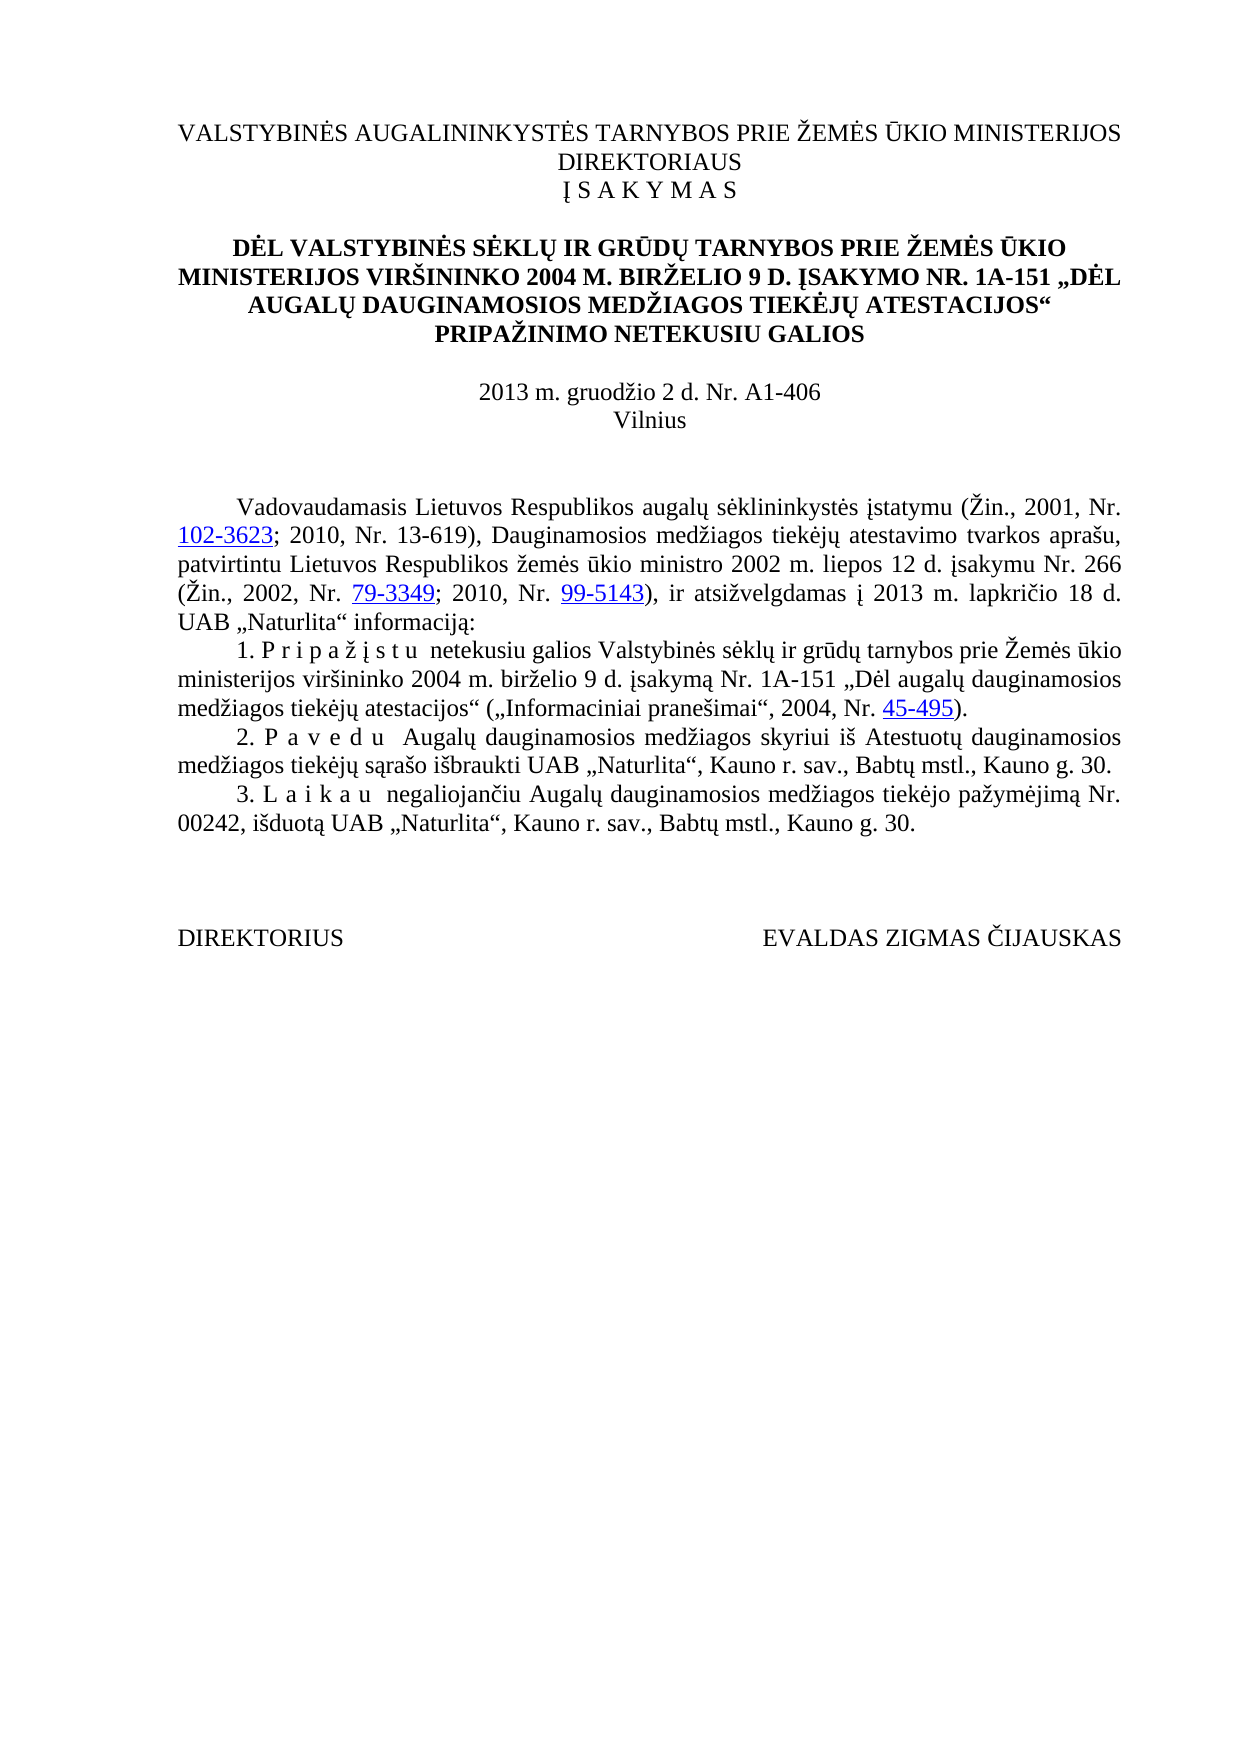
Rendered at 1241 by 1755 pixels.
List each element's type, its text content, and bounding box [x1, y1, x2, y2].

text DĖL VALSTYBINĖS SĖKLŲ IR GRŪDŲ TARNYBOS PRIE ŽEMĖS ŪKIO MINISTERIJOS VIRŠININKO 2004 M. BIRŽELIO 9 D. ĮSAKYMO NR. 1A-151 „DĖL AUGALŲ DAUGINAMOSIOS MEDŽIAGOS TIEKĖJŲ ATESTACIJOS“ PRIPAŽINIMO NETEKUSIU GALIOS [177, 233, 1122, 348]
text 2. P a v e d u Augalų dauginamosios medžiagos skyriui iš Atestuotų dauginamosios medžiagos tiekėjų sąrašo išbraukti UAB „Naturlita“, Kauno r. sav., Babtų mstl., Kauno g. 30. [177, 722, 1122, 779]
text 3. L a i k a u negaliojančiu Augalų dauginamosios medžiagos tiekėjo pažymėjimą Nr. 00242, išduotą UAB „Naturlita“, Kauno r. sav., Babtų mstl., Kauno g. 30. [177, 779, 1122, 837]
text Direktorius Evaldas Zigmas Čijauskas [177, 923, 1122, 952]
text 2013 m. gruodžio 2 d. Nr. A1-406 [177, 377, 1122, 406]
text Vadovaudamasis Lietuvos Respublikos augalų sėklininkystės įstatymu (Žin., 2001, Nr. 102-3623; 2010, Nr. 13-619), Dauginamosios medžiagos tiekėjų atestavimo tvarkos aprašu, patvirtintu Lietuvos Respublikos žemės ūkio ministro 2002 m. liepos 12 d. įsakymu Nr. 266 (Žin., 2002, Nr. 79-3349; 2010, Nr. 99-5143), ir atsižvelgdamas į 2013 m. lapkričio 18 d. UAB „Naturlita“ informaciją: [177, 492, 1122, 636]
text Į S A K Y M A S [177, 176, 1122, 204]
text Vilnius [177, 406, 1122, 434]
text 1. P r i p a ž į s t u netekusiu galios Valstybinės sėklų ir grūdų tarnybos prie Žemės ūkio ministerijos viršininko 2004 m. birželio 9 d. įsakymą Nr. 1A-151 „Dėl augalų dauginamosios medžiagos tiekėjų atestacijos“ („Informaciniai pranešimai“, 2004, Nr. 45-495). [177, 636, 1122, 722]
text VALSTYBINĖS AUGALININKYSTĖS TARNYBOS PRIE ŽEMĖS ŪKIO MINISTERIJOS DIREKTORIAUS [177, 118, 1122, 176]
